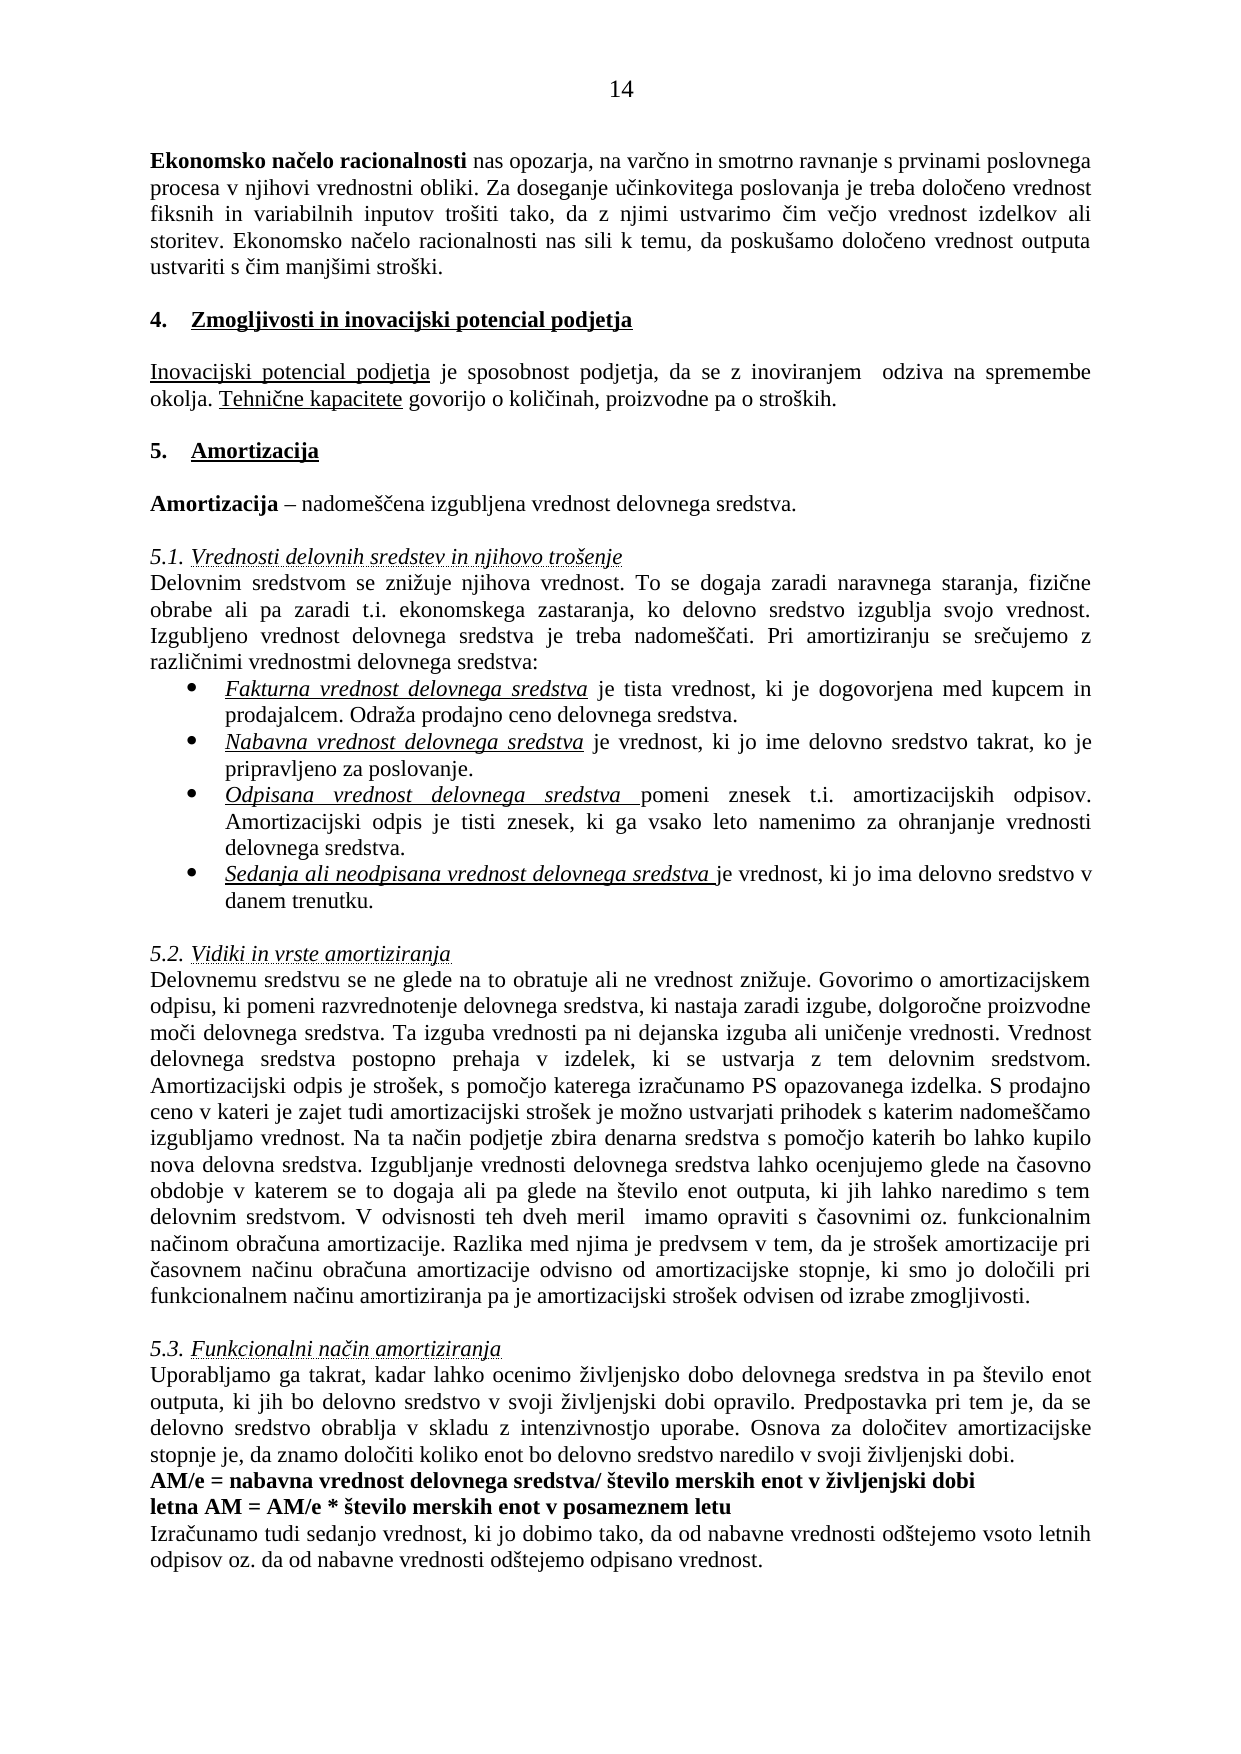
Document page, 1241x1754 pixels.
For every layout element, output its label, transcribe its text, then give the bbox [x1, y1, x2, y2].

list Zmogljivosti in inovacijski potencial podjetja [150, 306, 1093, 332]
list Fakturna vrednost delovnega sredstva je tista vrednost, ki je dogovorjena med kupcem in prodajalcem. Odraža prodajno ceno delovnega sredstva. [187, 675, 1093, 728]
text Ekonomsko načelo racionalnosti nas opozarja, na varčno in smotrno ravnanje s prvinami poslovnega procesa v njihovi vrednostni obliki. Za doseganje učinkovitega poslovanja je treba določeno vrednost fiksnih in variabilnih inputov trošiti tako, da z njimi ustvarimo čim večjo vrednost izdelkov ali storitev. Ekonomsko načelo racionalnosti nas sili k temu, da poskušamo določeno vrednost outputa ustvariti s čim manjšimi stroški. [150, 148, 1093, 279]
list Vrednosti delovnih sredstev in njihovo trošenje [150, 543, 1093, 569]
list Nabavna vrednost delovnega sredstva je vrednost, ki jo ime delovno sredstvo takrat, ko je pripravljeno za poslovanje. [187, 728, 1093, 781]
text Delovnim sredstvom se znižuje njihova vrednost. To se dogaja zaradi naravnega staranja, fizične obrabe ali pa zaradi t.i. ekonomskega zastaranja, ko delovno sredstvo izgublja svojo vrednost. Izgubljeno vrednost delovnega sredstva je treba nadomeščati. Pri amortiziranju se srečujemo z različnimi vrednostmi delovnega sredstva: [150, 569, 1093, 675]
text letna AM = AM/e * število merskih enot v posameznem letu [150, 1493, 1093, 1520]
text Delovnemu sredstvu se ne glede na to obratuje ali ne vrednost znižuje. Govorimo o amortizacijskem odpisu, ki pomeni razvrednotenje delovnega sredstva, ki nastaja zaradi izgube, dolgoročne proizvodne moči delovnega sredstva. Ta izguba vrednosti pa ni dejanska izguba ali uničenje vrednosti. Vrednost delovnega sredstva postopno prehaja v izdelek, ki se ustvarja z tem delovnim sredstvom. Amortizacijski odpis je strošek, s pomočjo katerega izračunamo PS opazovanega izdelka. S prodajno ceno v kateri je zajet tudi amortizacijski strošek je možno ustvarjati prihodek s katerim nadomeščamo izgubljamo vrednost. Na ta način podjetje zbira denarna sredstva s pomočjo katerih bo lahko kupilo nova delovna sredstva. Izgubljanje vrednosti delovnega sredstva lahko ocenjujemo glede na časovno obdobje v katerem se to dogaja ali pa glede na število enot outputa, ki jih lahko naredimo s tem delovnim sredstvom. V odvisnosti teh dveh meril imamo opraviti s časovnimi oz. funkcionalnim načinom obračuna amortizacije. Razlika med njima je predvsem v tem, da je strošek amortizacije pri časovnem načinu obračuna amortizacije odvisno od amortizacijske stopnje, ki smo jo določili pri funkcionalnem načinu amortiziranja pa je amortizacijski strošek odvisen od izrabe zmogljivosti. [150, 966, 1093, 1309]
text Inovacijski potencial podjetja je sposobnost podjetja, da se z inoviranjem odziva na spremembe okolja. Tehnične kapacitete govorijo o količinah, proizvodne pa o stroških. [150, 358, 1093, 411]
list Amortizacija [150, 437, 1093, 464]
list Sedanja ali neodpisana vrednost delovnega sredstva je vrednost, ki jo ima delovno sredstvo v danem trenutku. [187, 860, 1093, 913]
text Uporabljamo ga takrat, kadar lahko ocenimo življenjsko dobo delovnega sredstva in pa število enot outputa, ki jih bo delovno sredstvo v svoji življenjski dobi opravilo. Predpostavka pri tem je, da se delovno sredstvo obrablja v skladu z intenzivnostjo uporabe. Osnova za določitev amortizacijske stopnje je, da znamo določiti koliko enot bo delovno sredstvo naredilo v svoji življenjski dobi. [150, 1362, 1093, 1467]
list Funkcionalni način amortiziranja [150, 1335, 1093, 1362]
subtitle AM/e = nabavna vrednost delovnega sredstva/ število merskih enot v življenjski dobi [150, 1467, 1093, 1493]
text Amortizacija – nadomeščena izgubljena vrednost delovnega sredstva. [150, 490, 1093, 517]
list Odpisana vrednost delovnega sredstva pomeni znesek t.i. amortizacijskih odpisov. Amortizacijski odpis je tisti znesek, ki ga vsako leto namenimo za ohranjanje vrednosti delovnega sredstva. [187, 781, 1093, 860]
list Vidiki in vrste amortiziranja [150, 940, 1093, 966]
text Izračunamo tudi sedanjo vrednost, ki jo dobimo tako, da od nabavne vrednosti odštejemo vsoto letnih odpisov oz. da od nabavne vrednosti odštejemo odpisano vrednost. [150, 1520, 1093, 1572]
